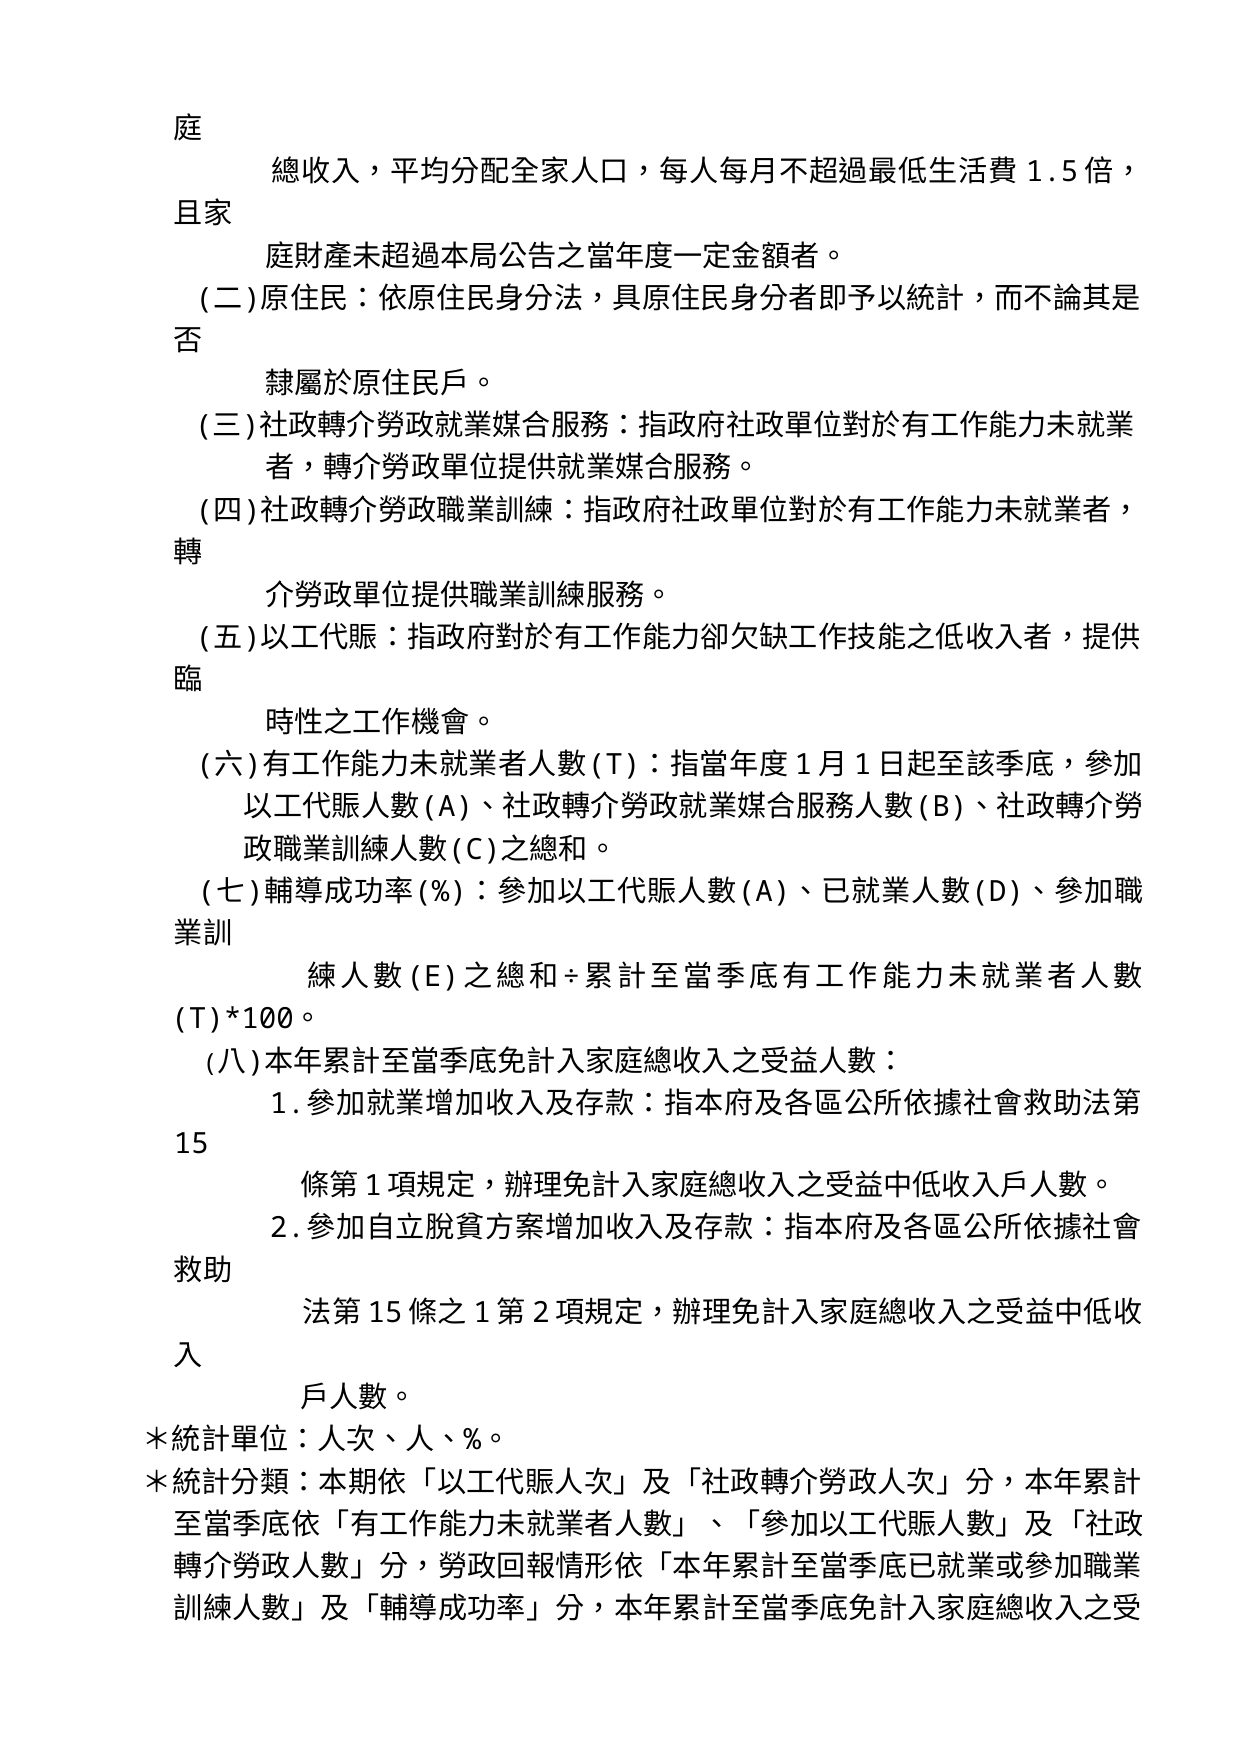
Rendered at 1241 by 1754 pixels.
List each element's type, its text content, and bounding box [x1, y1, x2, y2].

table_header 統計資料背景說明 資料種類：社會救助統計 資料項目：桃園市中低收入戶輔導就業服務 一、發布及編製機關單位 ＊發布機關、單位：桃園市政府社會局會計室 ＊編製單位：桃園市政府社會局社會救助科 ＊聯絡電話：(03)3322101#6444 ＊傳真：(03)3392981 ＊電子信箱：10030265@mail.tycg.gov.tw 二、發布形式 ＊口頭： ( )記者會或說明會 ＊書面： ( )新聞稿 ( )報表 ( )書刊，刊名： ＊電子媒體： ( )線上書刊及資料庫， 網址： ( )磁片 ( )光碟片 (√)其他 Open Document File (odf)、Portable Document Format (pdf) 或Excel檔案。 三、資料範圍、週期及時效 ＊統計地區範圍及對象：凡經桃園市政府申請中及核定有案之低收入戶，均為統計對象。 ＊統計標準時間：第1季以1至3月、第2季以1至6月、第3季以1至9月、第4季以1至12月之事實為準。 ＊統計項目定義： (一)中低收入戶：係指經申請戶籍所在地本市主管機關審核認定，符合家庭 總收入，平均分配全家人口，每人每月不超過最低生活費1.5倍，且家 庭財產未超過本局公告之當年度一定金額者。 (二)原住民：依原住民身分法，具原住民身分者即予以統計，而不論其是否 隸屬於原住民戶。 (三)社政轉介勞政就業媒合服務：指政府社政單位對於有工作能力未就業 者，轉介勞政單位提供就業媒合服務。 (四)社政轉介勞政職業訓練：指政府社政單位對於有工作能力未就業者，轉 介勞政單位提供職業訓練服務。 (五)以工代賑：指政府對於有工作能力卻欠缺工作技能之低收入者，提供臨 時性之工作機會。 (六)有工作能力未就業者人數(T)：指當年度1月1日起至該季底，參加以工代賑人數(A)、社政轉介勞政就業媒合服務人數(B)、社政轉介勞政職業訓練人數(C)之總和。 (七)輔導成功率(%)：參加以工代賑人數(A)、已就業人數(D)、參加職業訓 練人數(E)之總和÷累計至當季底有工作能力未就業者人數(T)*100。 (八)本年累計至當季底免計入家庭總收入之受益人數： 1.參加就業增加收入及存款：指本府及各區公所依據社會救助法第15 條第1項規定，辦理免計入家庭總收入之受益中低收入戶人數。 2.參加自立脫貧方案增加收入及存款：指本府及各區公所依據社會救助 法第15條之1第2項規定，辦理免計入家庭總收入之受益中低收入 戶人數。 ＊統計單位：人次、人、%。 ＊統計分類：本期依「以工代賑人次」及「社政轉介勞政人次」分，本年累計至當季底依「有工作能力未就業者人數」、「參加以工代賑人數」及「社政轉介勞政人數」分，勞政回報情形依「本年累計至當季底已就業或參加職業訓練人數」及「輔導成功率」分，本年累計至當季底免計入家庭總收入之受益人數依「參加就業增加收入及存款」及「參加自立脫貧方案增加收入及存款」分。 ＊發布週期(指資料編製或產生之頻率，如月、季、年等)：季。 ＊時效(指統計標準時間至資料發布時間之間隔時間)：55日。 ＊資料變革：無。 四、公開資料發布訊息 ＊預告發布日期(含預告方式及週期)：每季終了後55日(遇假日順延)以報表、網際網路發布。 ＊同步發送單位(說明資料發布時同步發送之單位或可同步查得該資料之網址)：衛生福利部統計處、桃園市政府主計處。 五、資料品質 ＊統計指標編製方法與資料來源說明：依據各公所中低收入戶之實際申請狀況及各公所實施照顧中低收入戶工作之情況，經審核登記，於每季結束，復加桃園市政府府之實施照顧狀況加以彙編。 ＊統計資料交叉查核及確保資料合理性之機制(說明各項資料之相互關係及不同資料來源之相關統計差異性)： (一)各項具性別細項之統計項目之(合)計=其男、女細項之總和。 (二)各項具身分別細項之統計項目之(總)計=其一般(戶)、原住民(戶)細項之總和。 六、須注意及預定改變之事項(說明預定修正之資料、定義、統計方法等及其修正原因)：無。 七、其他事項：無。 [98, 105, 1155, 1627]
